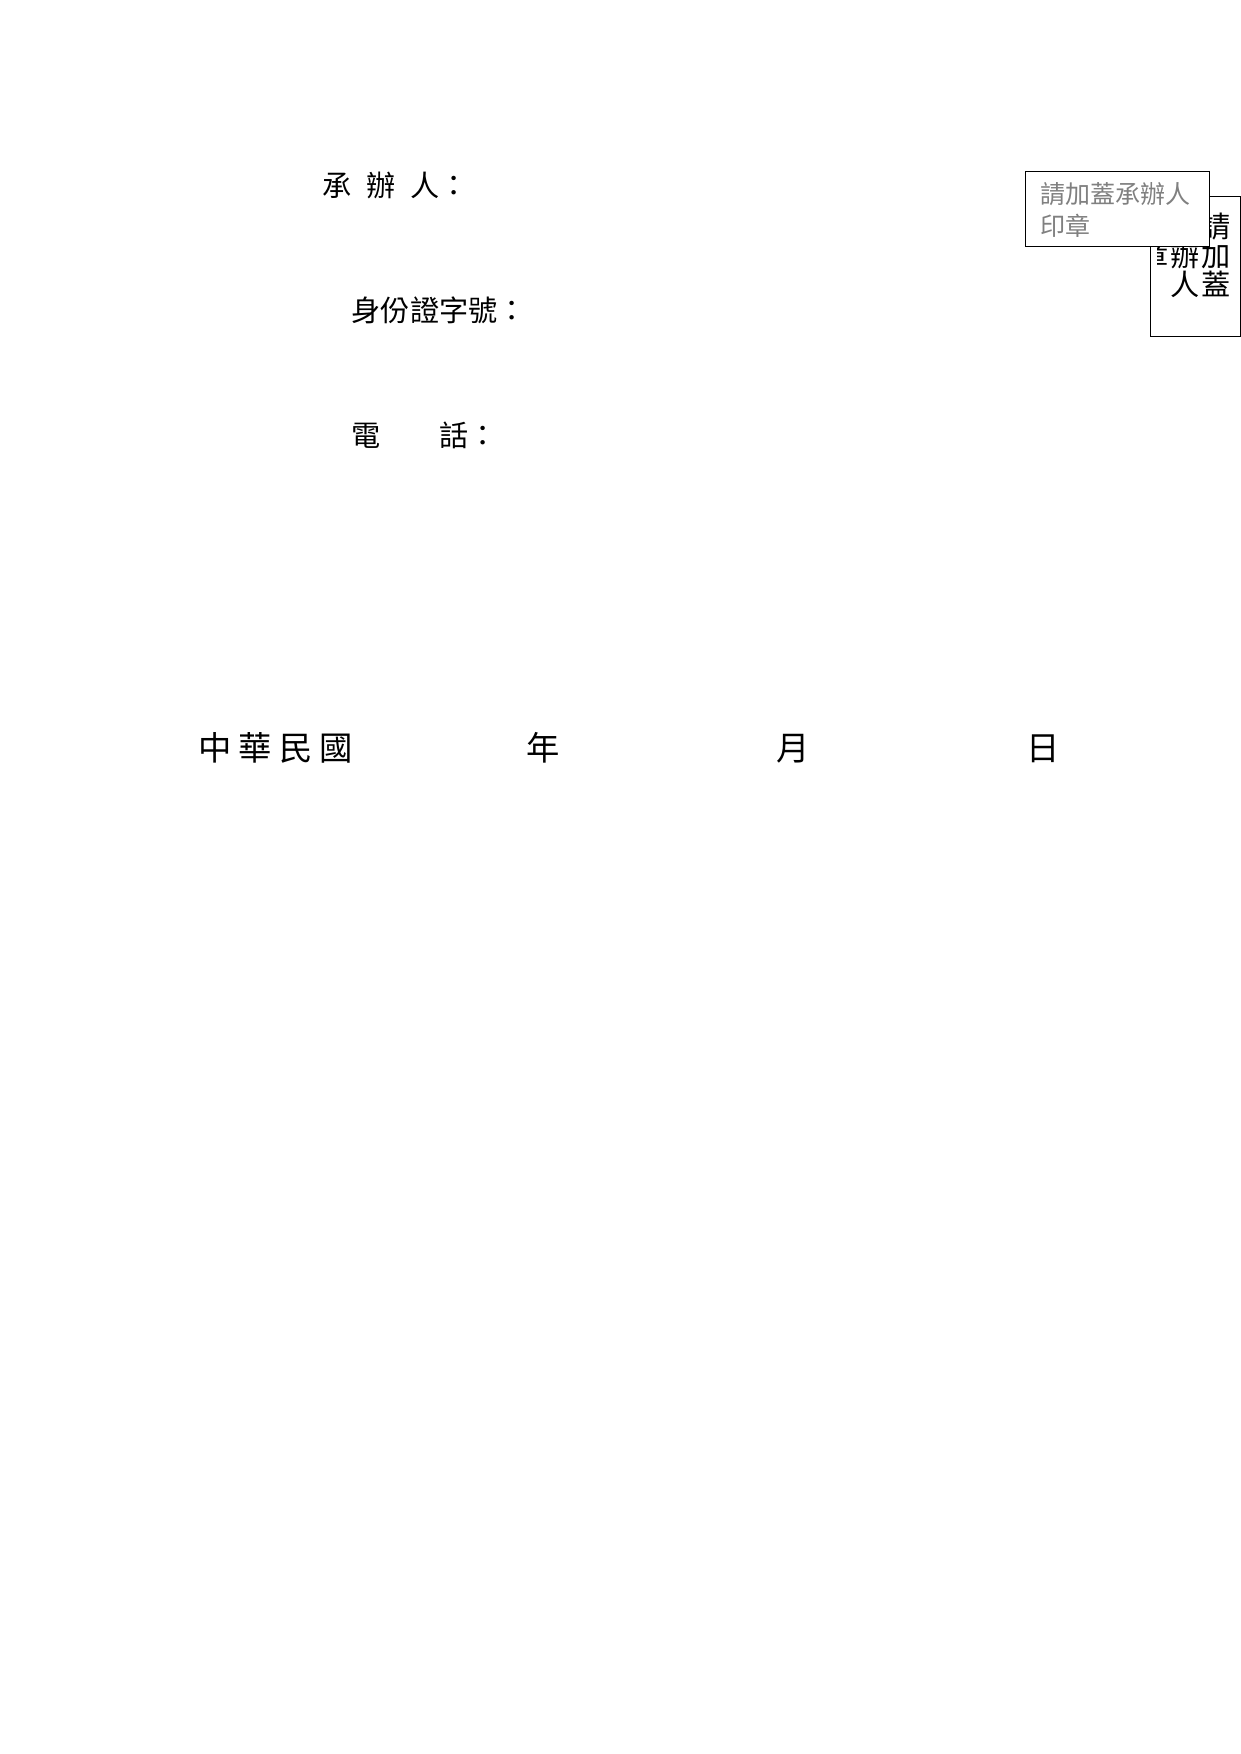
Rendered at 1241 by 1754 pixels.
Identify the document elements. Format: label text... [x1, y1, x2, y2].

text 電 話： [106, 392, 1152, 454]
text 請加蓋承辦人印章 [1040, 179, 1194, 239]
text 承 辦 人： [106, 142, 1152, 204]
text 中華民國 年 月 日 [106, 704, 1152, 767]
text 承 辦 人： [1026, 172, 1209, 246]
text 請加蓋經辦人印章 [1157, 211, 1232, 321]
text 身份證字號： [106, 247, 1150, 337]
text 身份證字號： [1151, 197, 1240, 336]
